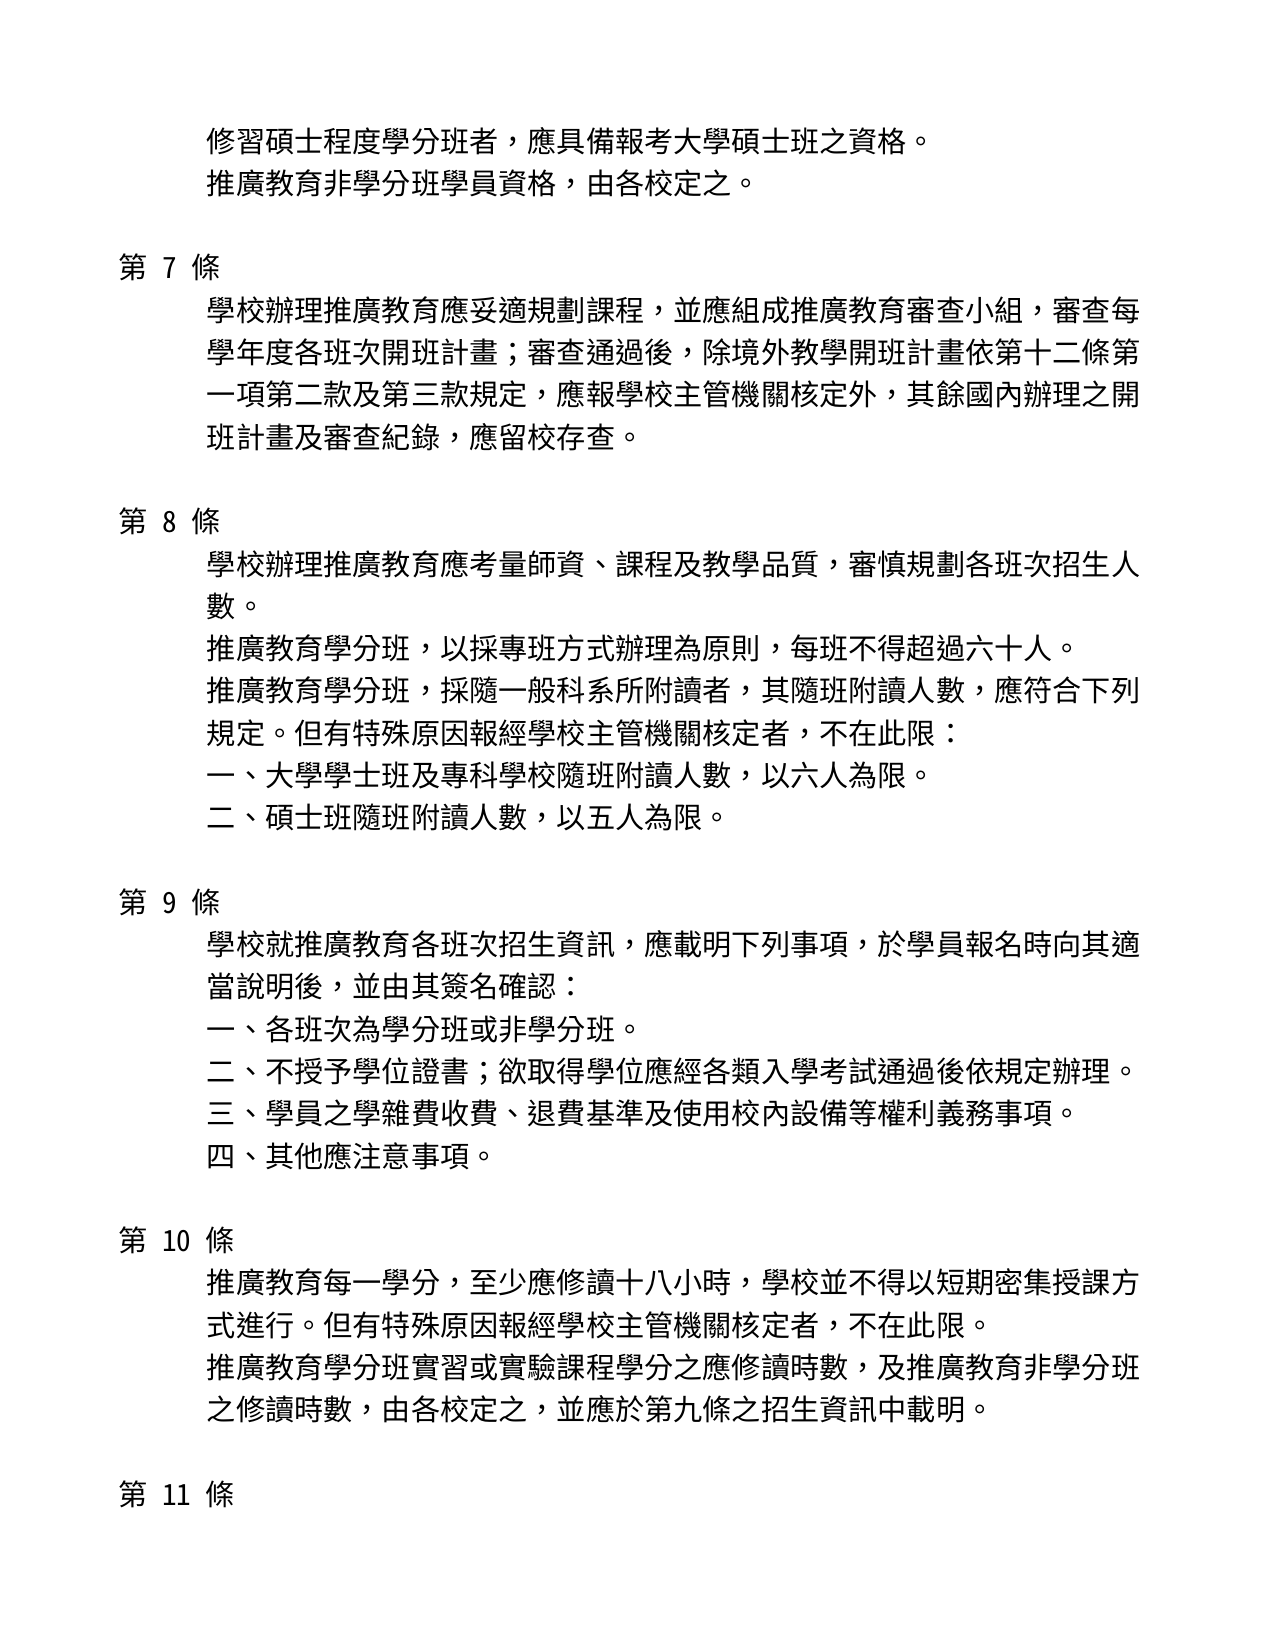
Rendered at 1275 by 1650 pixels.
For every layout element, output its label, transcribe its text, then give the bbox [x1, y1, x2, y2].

text 規定。但有特殊原因報經學校主管機關核定者，不在此限： [207, 710, 1157, 752]
text 推廣教育每一學分，至少應修讀十八小時，學校並不得以短期密集授課方 [207, 1260, 1157, 1302]
text 學校辦理推廣教育應考量師資、課程及教學品質，審慎規劃各班次招生人 [207, 541, 1157, 583]
text 二、不授予學位證書；欲取得學位應經各類入學考試通過後依規定辦理。 [207, 1048, 1157, 1091]
text 三、學員之學雜費收費、退費基準及使用校內設備等權利義務事項。 [207, 1091, 1157, 1133]
text 二、碩士班隨班附讀人數，以五人為限。 [207, 795, 1157, 837]
text 學年度各班次開班計畫；審查通過後，除境外教學開班計畫依第十二條第 [207, 329, 1157, 372]
text 之修讀時數，由各校定之，並應於第九條之招生資訊中載明。 [207, 1387, 1157, 1429]
text 一、各班次為學分班或非學分班。 [207, 1006, 1157, 1048]
text 學校就推廣教育各班次招生資訊，應載明下列事項，於學員報名時向其適 [207, 922, 1157, 964]
text 推廣教育非學分班學員資格，由各校定之。 [207, 160, 1157, 203]
text 式進行。但有特殊原因報經學校主管機關核定者，不在此限。 [207, 1302, 1157, 1344]
text 推廣教育學分班，以採專班方式辦理為原則，每班不得超過六十人。 [207, 626, 1157, 668]
text 班計畫及審查紀錄，應留校存查。 [207, 414, 1157, 456]
text 一、大學學士班及專科學校隨班附讀人數，以六人為限。 [207, 752, 1157, 795]
text 第 11 條 [118, 1471, 1157, 1514]
text 推廣教育學分班實習或實驗課程學分之應修讀時數，及推廣教育非學分班 [207, 1344, 1157, 1387]
text 四、其他應注意事項。 [207, 1133, 1157, 1175]
text 第 7 條 [118, 245, 1157, 287]
text 第 10 條 [118, 1218, 1157, 1260]
text 修習碩士程度學分班者，應具備報考大學碩士班之資格。 [207, 118, 1157, 160]
text 推廣教育學分班，採隨一般科系所附讀者，其隨班附讀人數，應符合下列 [207, 668, 1157, 710]
text 第 8 條 [118, 499, 1157, 541]
text 一項第二款及第三款規定，應報學校主管機關核定外，其餘國內辦理之開 [207, 372, 1157, 414]
text 學校辦理推廣教育應妥適規劃課程，並應組成推廣教育審查小組，審查每 [207, 287, 1157, 329]
text 當說明後，並由其簽名確認： [207, 964, 1157, 1006]
text 第 9 條 [118, 879, 1157, 922]
text 數。 [207, 583, 1157, 626]
